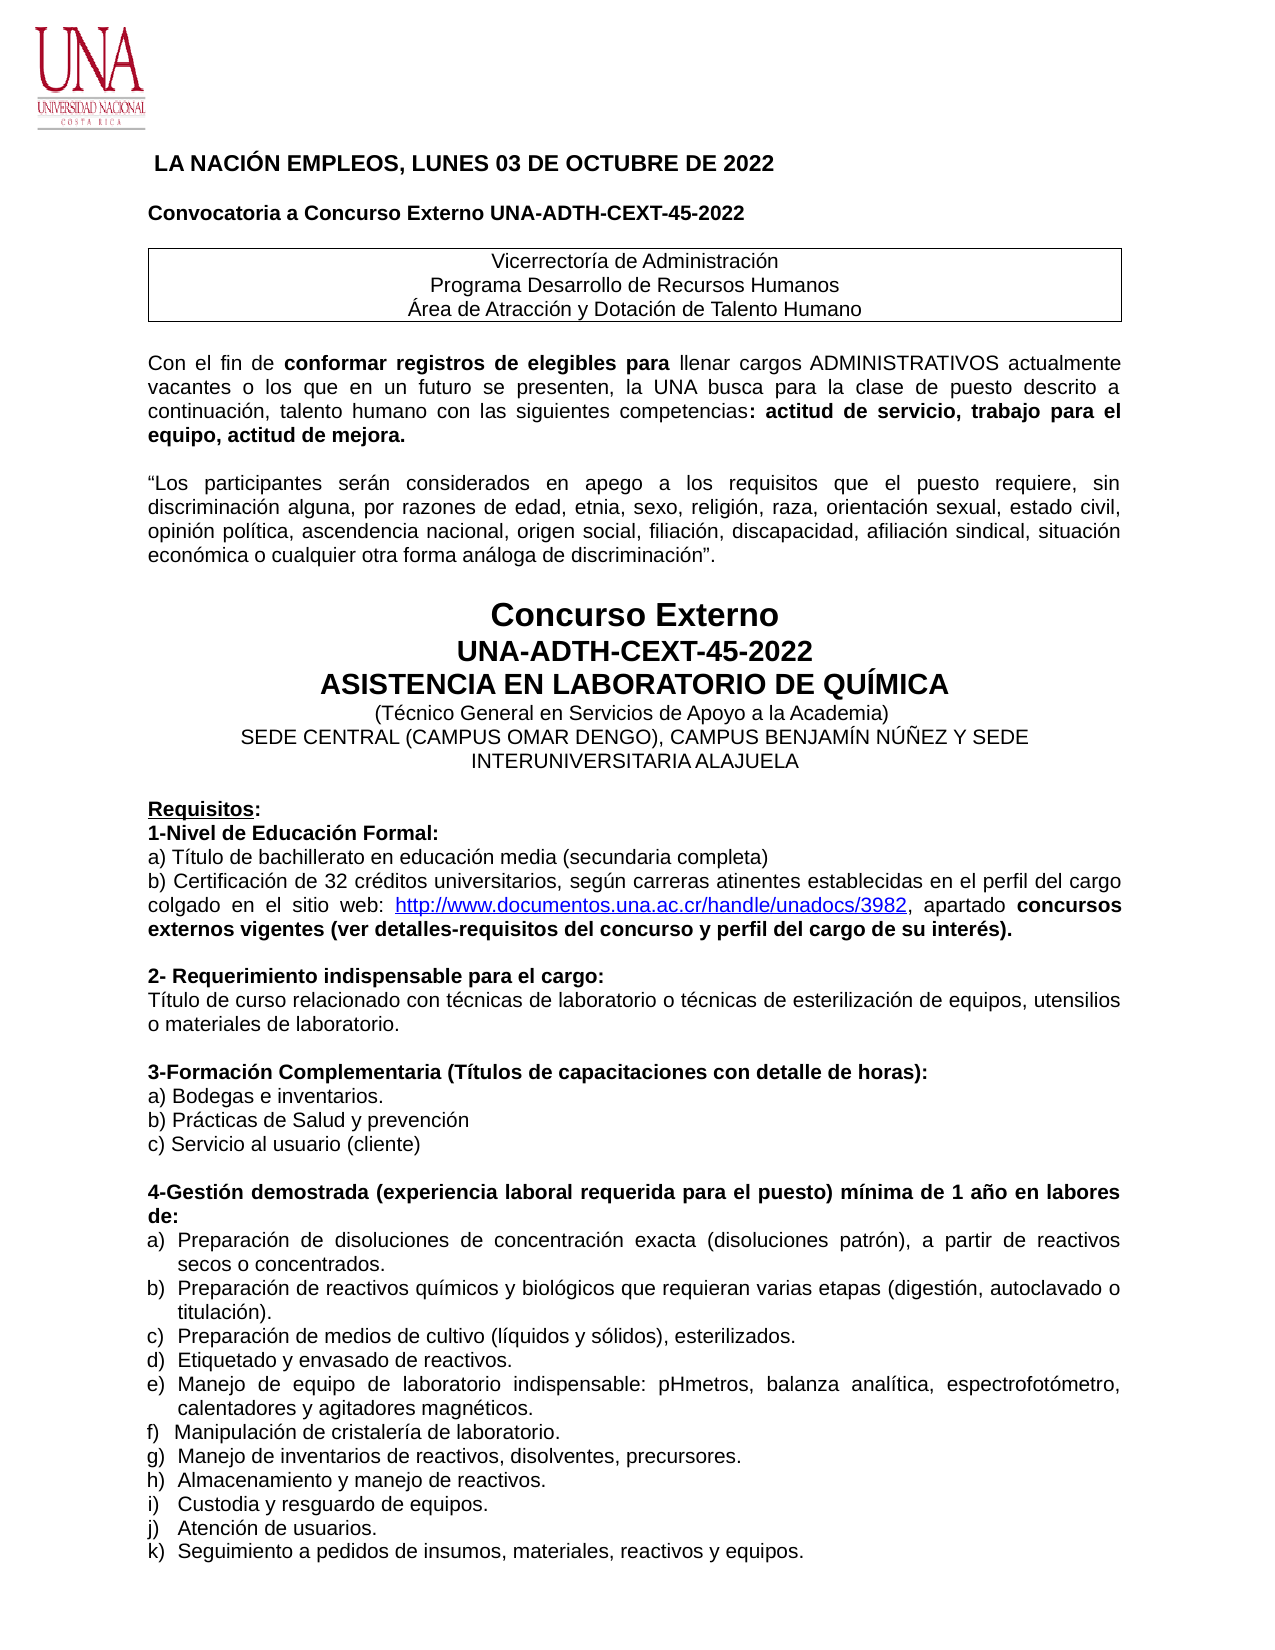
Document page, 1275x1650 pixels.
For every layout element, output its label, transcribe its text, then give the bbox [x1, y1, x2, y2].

text 3-Formación Complementaria (Títulos de capacitaciones con detalle de horas): [148, 1060, 1122, 1084]
text 1-Nivel de Educación Formal: [148, 821, 1122, 844]
list Manejo de inventarios de reactivos, disolventes, precursores. [147, 1443, 1122, 1467]
list Preparación de disoluciones de concentración exacta (disoluciones patrón), a partir de reactivos secos o concentrados. [147, 1228, 1122, 1276]
text b) Prácticas de Salud y prevención [148, 1108, 1122, 1132]
text Convocatoria a Concurso Externo UNA-ADTH-CEXT-45-2022 [148, 200, 1122, 224]
text ASISTENCIA EN LABORATORIO DE QUÍMICA [148, 667, 1122, 701]
text Con el fin de conformar registros de elegibles para llenar cargos ADMINISTRATIVOS actualmente vacantes o los que en un futuro se presenten, la UNA busca para la clase de puesto descrito a continuación, talento humano con las siguientes competencias: actitud de servicio, trabajo para el equipo, actitud de mejora. [148, 351, 1122, 447]
text (Técnico General en Servicios de Apoyo a la Academia) [148, 701, 1122, 725]
list Preparación de reactivos químicos y biológicos que requieran varias etapas (digestión, autoclavado o titulación). [147, 1276, 1122, 1324]
list Preparación de medios de cultivo (líquidos y sólidos), esterilizados. [147, 1324, 1122, 1348]
text Título de curso relacionado con técnicas de laboratorio o técnicas de esterilización de equipos, utensilios o materiales de laboratorio. [148, 988, 1122, 1036]
text LA NACIÓN EMPLEOS, LUNES 03 DE OCTUBRE DE 2022 [148, 150, 1122, 176]
text Vicerrectoría de Administración [149, 249, 1121, 272]
text Área de Atracción y Dotación de Talento Humano [149, 296, 1121, 321]
list Custodia y resguardo de equipos. [148, 1491, 1122, 1515]
text SEDE CENTRAL (CAMPUS OMAR DENGO), CAMPUS BENJAMÍN NÚÑEZ Y SEDE INTERUNIVERSITARIA ALAJUELA [148, 725, 1122, 773]
text c) Servicio al usuario (cliente) [148, 1132, 1122, 1156]
text a) Bodegas e inventarios. [148, 1084, 1122, 1108]
text a) Título de bachillerato en educación media (secundaria completa) [148, 844, 1122, 868]
list Manipulación de cristalería de laboratorio. [147, 1419, 1122, 1443]
text 4-Gestión demostrada (experiencia laboral requerida para el puesto) mínima de 1 año en labores de: [148, 1180, 1122, 1228]
list Atención de usuarios. [148, 1515, 1122, 1539]
text b) Certificación de 32 créditos universitarios, según carreras atinentes establecidas en el perfil del cargo colgado en el sitio web: http://www.documentos.una.ac.cr/handle/unadocs/3982, apartado concursos externos vigentes (ver detalles-requisitos del concurso y perfil del cargo de su interés). [148, 868, 1122, 940]
text 2- Requerimiento indispensable para el cargo: [148, 964, 1122, 988]
text UNA-ADTH-CEXT-45-2022 [148, 634, 1122, 667]
list Almacenamiento y manejo de reactivos. [147, 1467, 1122, 1491]
text “Los participantes serán considerados en apego a los requisitos que el puesto requiere, sin discriminación alguna, por razones de edad, etnia, sexo, religión, raza, orientación sexual, estado civil, opinión política, ascendencia nacional, origen social, filiación, discapacidad, afiliación sindical, situación económica o cualquier otra forma análoga de discriminación”. [148, 471, 1122, 567]
text Concurso Externo [148, 595, 1122, 634]
list Etiquetado y envasado de reactivos. [147, 1348, 1122, 1372]
text Programa Desarrollo de Recursos Humanos [149, 272, 1121, 296]
list Seguimiento a pedidos de insumos, materiales, reactivos y equipos. [148, 1539, 1122, 1563]
text Requisitos: [148, 797, 1122, 821]
list Manejo de equipo de laboratorio indispensable: pHmetros, balanza analítica, espectrofotómetro, calentadores y agitadores magnéticos. [147, 1372, 1122, 1419]
